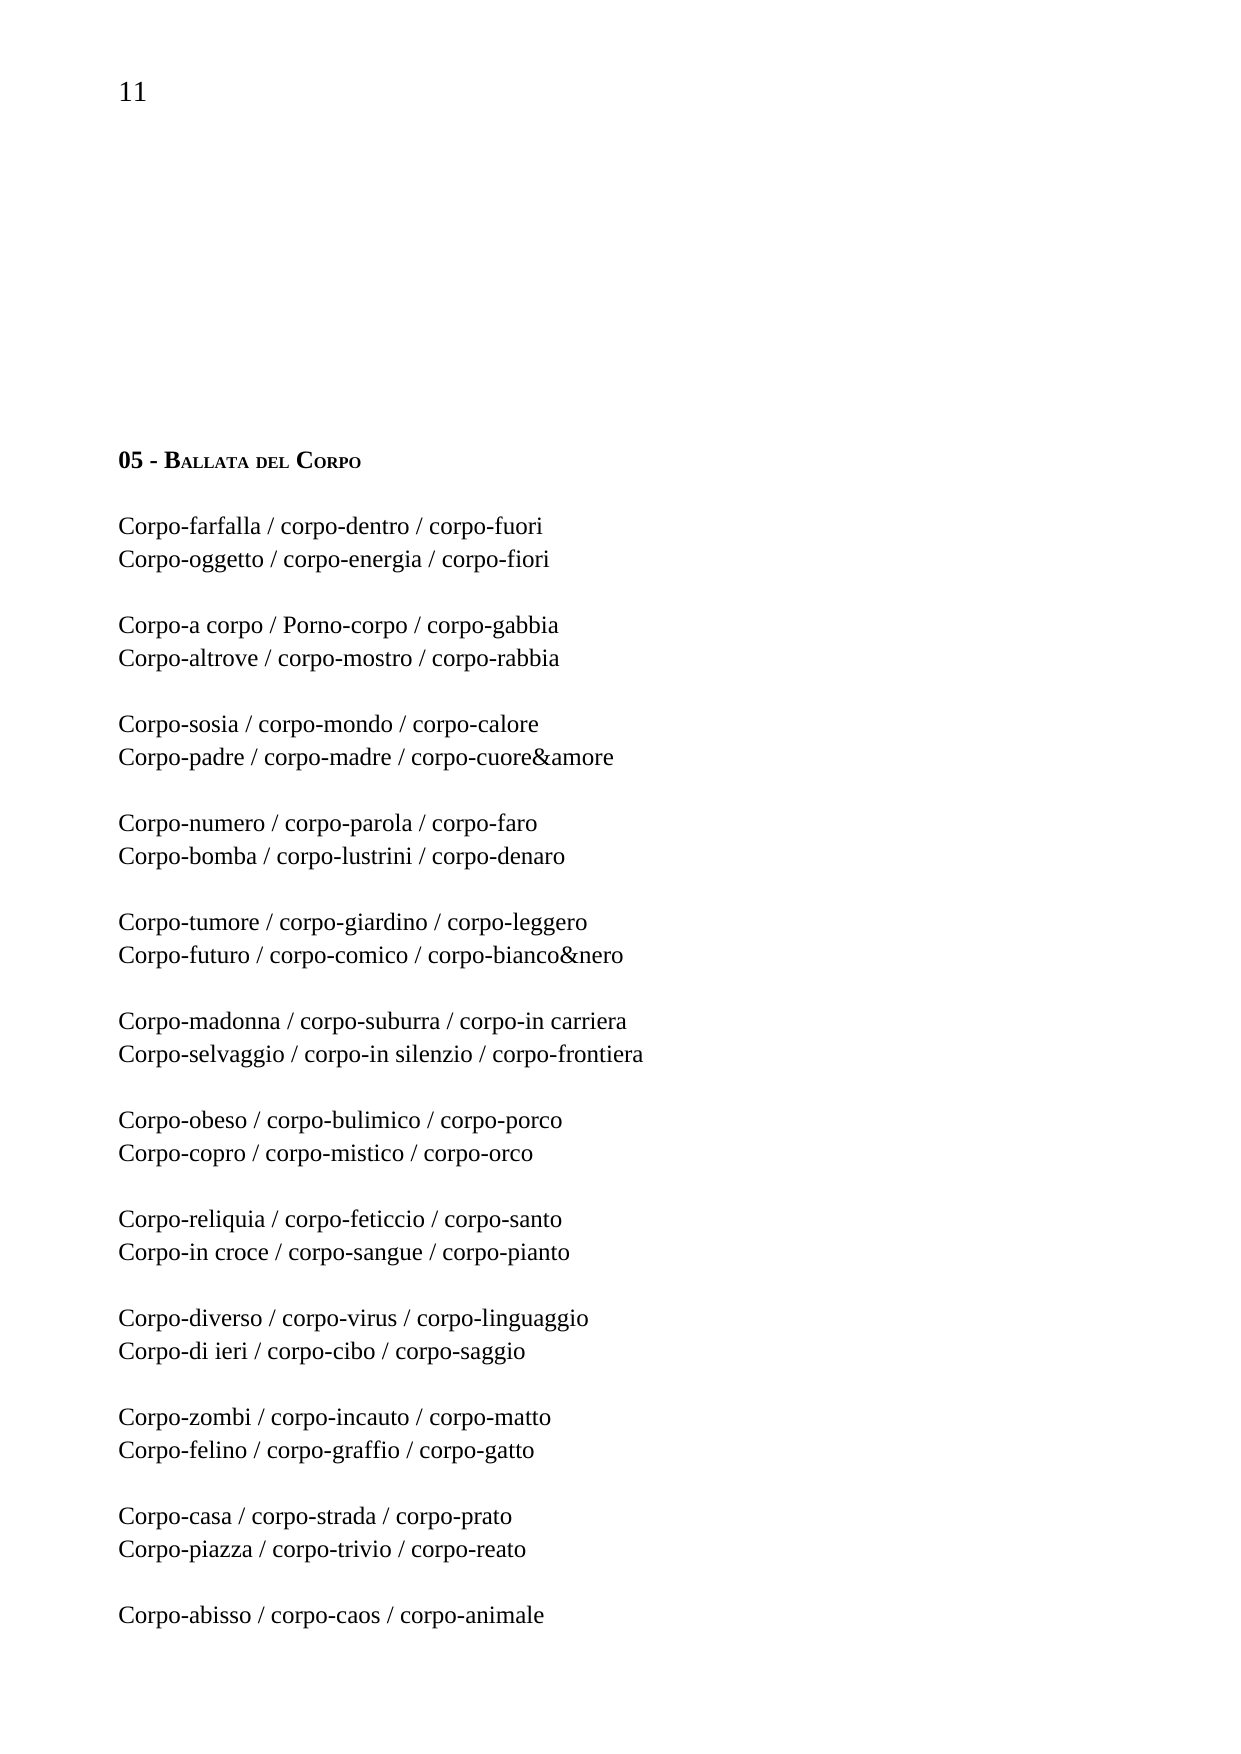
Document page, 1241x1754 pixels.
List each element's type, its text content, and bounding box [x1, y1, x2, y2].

text Corpo-di ieri / corpo-cibo / corpo-saggio [118, 1336, 1122, 1365]
text Corpo-bomba / corpo-lustrini / corpo-denaro [118, 841, 1122, 870]
text Corpo-in croce / corpo-sangue / corpo-pianto [118, 1237, 1122, 1266]
text Corpo-piazza / corpo-trivio / corpo-reato [118, 1534, 1122, 1563]
text Corpo-numero / corpo-parola / corpo-faro [118, 808, 1122, 837]
text Corpo-reliquia / corpo-feticcio / corpo-santo [118, 1204, 1122, 1233]
text Corpo-oggetto / corpo-energia / corpo-fiori [118, 544, 1122, 573]
text Corpo-diverso / corpo-virus / corpo-linguaggio [118, 1303, 1122, 1332]
text Corpo-altrove / corpo-mostro / corpo-rabbia [118, 643, 1122, 672]
text Corpo-farfalla / corpo-dentro / corpo-fuori [118, 511, 1122, 539]
text 05 - Ballata del Corpo [118, 445, 1122, 473]
text Corpo-copro / corpo-mistico / corpo-orco [118, 1138, 1122, 1167]
text Corpo-zombi / corpo-incauto / corpo-matto [118, 1402, 1122, 1431]
text Corpo-casa / corpo-strada / corpo-prato [118, 1501, 1122, 1530]
text Corpo-tumore / corpo-giardino / corpo-leggero [118, 907, 1122, 936]
text Corpo-sosia / corpo-mondo / corpo-calore [118, 709, 1122, 738]
text Corpo-selvaggio / corpo-in silenzio / corpo-frontiera [118, 1039, 1122, 1068]
text Corpo-felino / corpo-graffio / corpo-gatto [118, 1435, 1122, 1464]
text Corpo-madonna / corpo-suburra / corpo-in carriera [118, 1006, 1122, 1035]
text Corpo-padre / corpo-madre / corpo-cuore&amore [118, 742, 1122, 771]
text Corpo-obeso / corpo-bulimico / corpo-porco [118, 1105, 1122, 1134]
text Corpo-a corpo / Porno-corpo / corpo-gabbia [118, 610, 1122, 639]
text Corpo-abisso / corpo-caos / corpo-animale [118, 1601, 1122, 1629]
text Corpo-futuro / corpo-comico / corpo-bianco&nero [118, 940, 1122, 969]
